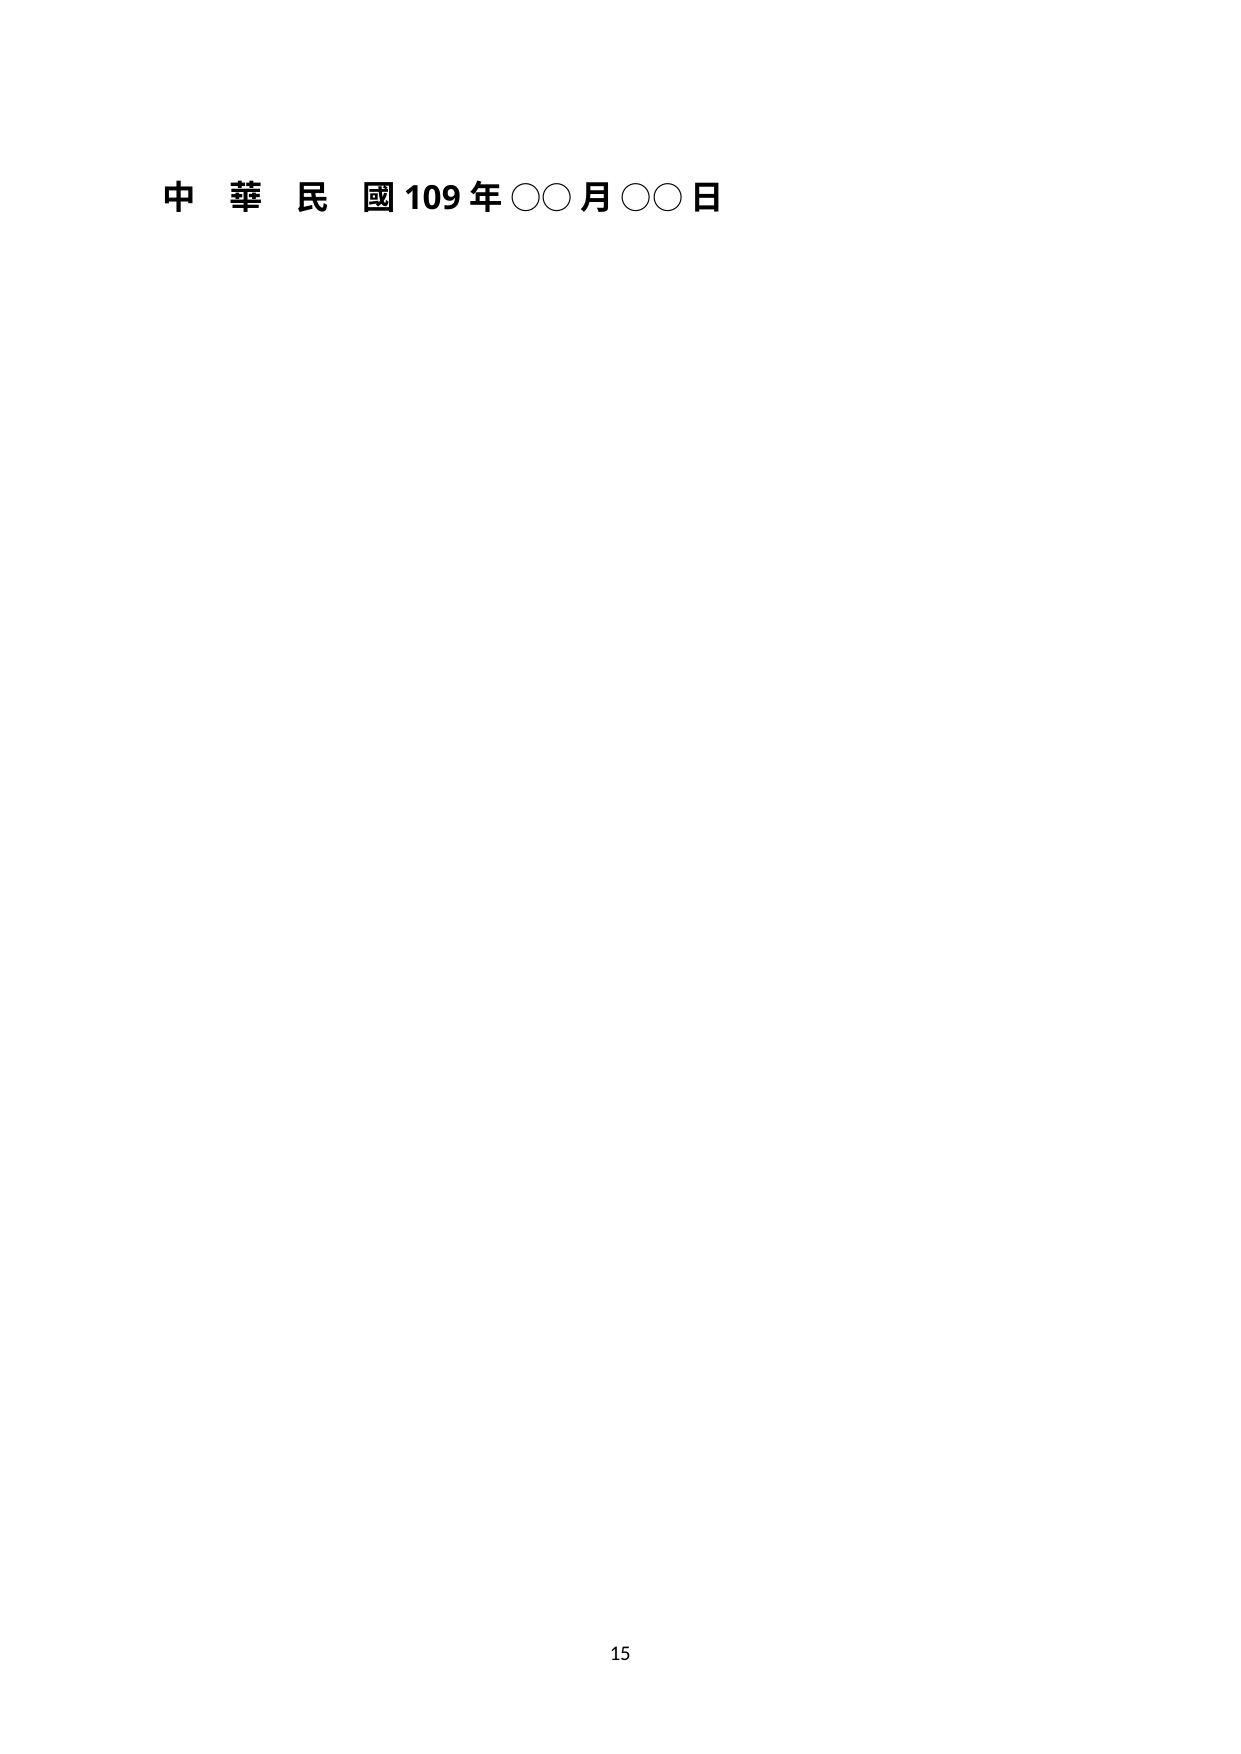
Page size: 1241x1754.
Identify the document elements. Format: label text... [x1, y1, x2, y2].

text 中 華 民 國 109 年 ○○ 月 ○○ 日 [162, 164, 1078, 221]
